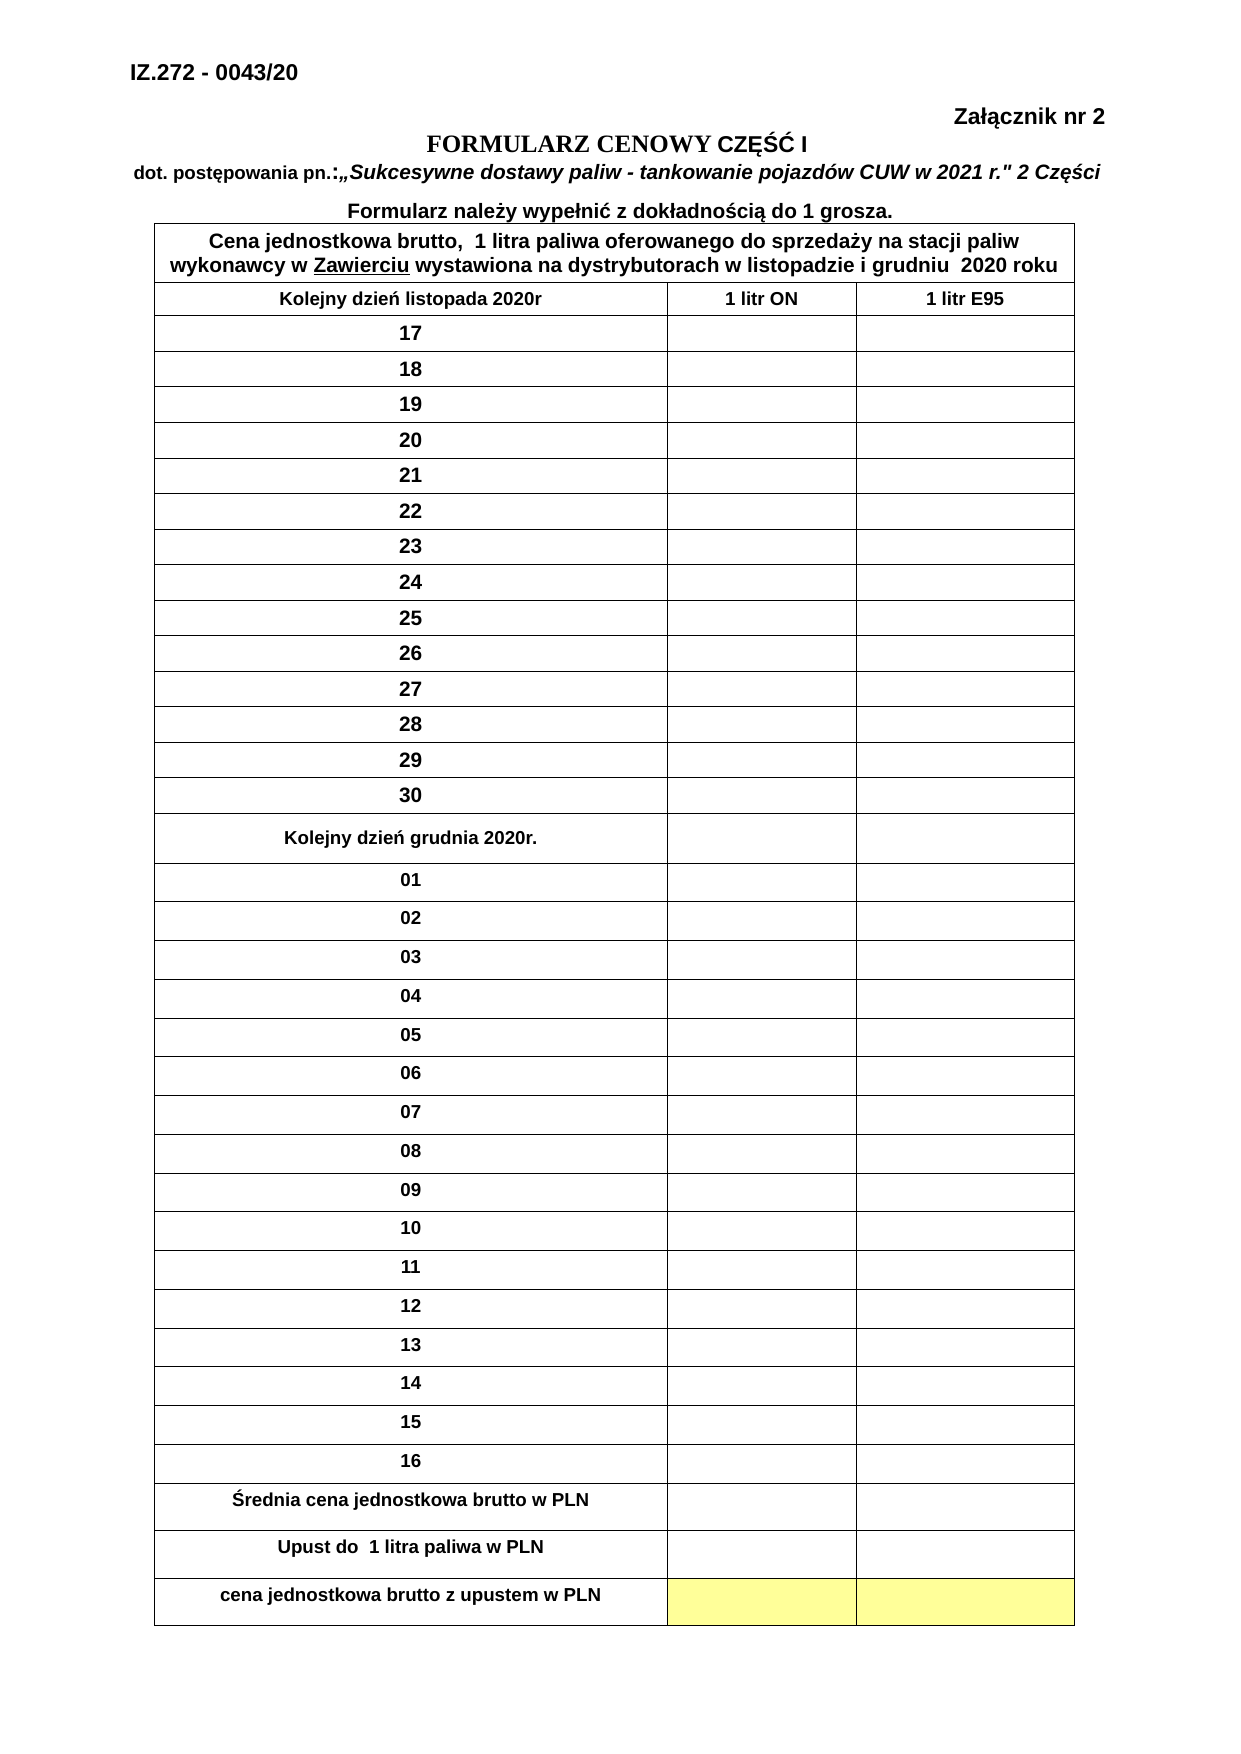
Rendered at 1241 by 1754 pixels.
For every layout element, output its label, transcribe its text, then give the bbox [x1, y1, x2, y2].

table_cell [668, 530, 856, 564]
table_cell [668, 743, 856, 777]
table_cell cena jednostkowa brutto z upustem w PLN [155, 1579, 667, 1625]
table_cell 1 litr E95 [857, 283, 1074, 315]
table_cell 1 litr ON [668, 283, 856, 315]
table_cell [857, 316, 1074, 351]
table_cell 23 [155, 530, 667, 564]
table_cell [668, 980, 856, 1018]
table_cell [857, 1445, 1074, 1483]
table_cell [857, 980, 1074, 1018]
table_cell 25 [155, 601, 667, 635]
table_cell 24 [155, 565, 667, 599]
table_cell 26 [155, 636, 667, 671]
table_cell 21 [155, 459, 667, 493]
table_cell [668, 352, 856, 386]
text Formularz należy wypełnić z dokładnością do 1 grosza. [130, 199, 1110, 223]
table_cell [857, 565, 1074, 599]
table_cell [668, 636, 856, 671]
table_cell [668, 902, 856, 940]
table_cell [857, 387, 1074, 422]
table_cell [857, 530, 1074, 564]
table_cell [857, 636, 1074, 671]
table_cell [668, 1445, 856, 1483]
table_cell [668, 707, 856, 742]
table_cell [857, 1579, 1074, 1625]
table_cell 16 [155, 1445, 667, 1483]
table_cell 05 [155, 1019, 667, 1056]
table_cell Upust do 1 litra paliwa w PLN [155, 1531, 667, 1578]
table_cell [668, 1057, 856, 1095]
table_cell [857, 743, 1074, 777]
table_cell 08 [155, 1135, 667, 1173]
table_cell [857, 1057, 1074, 1095]
table_cell [857, 941, 1074, 979]
table_cell 09 [155, 1174, 667, 1211]
table_cell [857, 601, 1074, 635]
table_cell [857, 1135, 1074, 1173]
text dot. postępowania pn.:„Sukcesywne dostawy paliw - tankowanie pojazdów CUW w 2021 r." 2 Części [130, 158, 1110, 184]
table_cell [857, 1531, 1074, 1578]
table_cell 13 [155, 1329, 667, 1366]
table_cell [857, 864, 1074, 901]
table_cell [857, 1212, 1074, 1250]
table_cell [668, 1174, 856, 1211]
table_cell [857, 902, 1074, 940]
table_cell [668, 672, 856, 706]
table_cell [857, 1367, 1074, 1405]
table_cell [857, 1251, 1074, 1289]
table_cell [857, 1484, 1074, 1530]
table_cell [668, 1019, 856, 1056]
table_cell Średnia cena jednostkowa brutto w PLN [155, 1484, 667, 1530]
table_cell 07 [155, 1096, 667, 1134]
text FORMULARZ CENOWY CZĘŚĆ I [130, 129, 1110, 158]
table_cell [857, 778, 1074, 813]
table_cell [668, 1251, 856, 1289]
table_cell [668, 1484, 856, 1530]
table_cell [668, 1579, 856, 1625]
table_cell [668, 1367, 856, 1405]
table_cell 27 [155, 672, 667, 706]
table_cell 12 [155, 1290, 667, 1328]
table_cell 10 [155, 1212, 667, 1250]
table_cell [668, 1290, 856, 1328]
table_cell 30 [155, 778, 667, 813]
table_cell 20 [155, 423, 667, 457]
table_cell [857, 1406, 1074, 1444]
table_cell [668, 1135, 856, 1173]
table_cell [668, 423, 856, 457]
table_cell 17 [155, 316, 667, 351]
table_cell [668, 459, 856, 493]
table_cell 18 [155, 352, 667, 386]
table_cell 15 [155, 1406, 667, 1444]
table_cell [857, 1019, 1074, 1056]
table_cell [857, 423, 1074, 457]
table_cell [857, 352, 1074, 386]
table_cell [668, 814, 856, 863]
table_cell [668, 1406, 856, 1444]
table_cell 04 [155, 980, 667, 1018]
table_cell 19 [155, 387, 667, 422]
table_header Cena jednostkowa brutto, 1 litra paliwa oferowanego do sprzedaży na stacji paliw wykonawcy w Zawierciu wystawiona na dystrybutorach w listopadzie i grudniu 2020 roku [155, 224, 1074, 282]
table_cell [857, 1290, 1074, 1328]
table_cell 03 [155, 941, 667, 979]
table_cell [857, 672, 1074, 706]
table_cell [857, 1329, 1074, 1366]
table_cell [668, 941, 856, 979]
table_cell [857, 814, 1074, 863]
table_cell [668, 778, 856, 813]
table_cell [668, 316, 856, 351]
table_cell [668, 494, 856, 528]
table_cell Kolejny dzień grudnia 2020r. [155, 814, 667, 863]
text Załącznik nr 2 [130, 103, 1105, 129]
table_cell [857, 1096, 1074, 1134]
table_cell 11 [155, 1251, 667, 1289]
table_cell 28 [155, 707, 667, 742]
table_cell 22 [155, 494, 667, 528]
table_cell [857, 459, 1074, 493]
table_cell Kolejny dzień listopada 2020r [155, 283, 667, 315]
table_cell [668, 1531, 856, 1578]
table_cell [668, 565, 856, 599]
table_cell [857, 494, 1074, 528]
table_cell [857, 707, 1074, 742]
table_cell 01 [155, 864, 667, 901]
table_cell 02 [155, 902, 667, 940]
table_cell 29 [155, 743, 667, 777]
table_cell 14 [155, 1367, 667, 1405]
table_cell [668, 387, 856, 422]
table_cell [668, 864, 856, 901]
table_cell 06 [155, 1057, 667, 1095]
table_cell [668, 1329, 856, 1366]
table_cell [668, 1096, 856, 1134]
table_cell [857, 1174, 1074, 1211]
table_cell [668, 1212, 856, 1250]
table_cell [668, 601, 856, 635]
